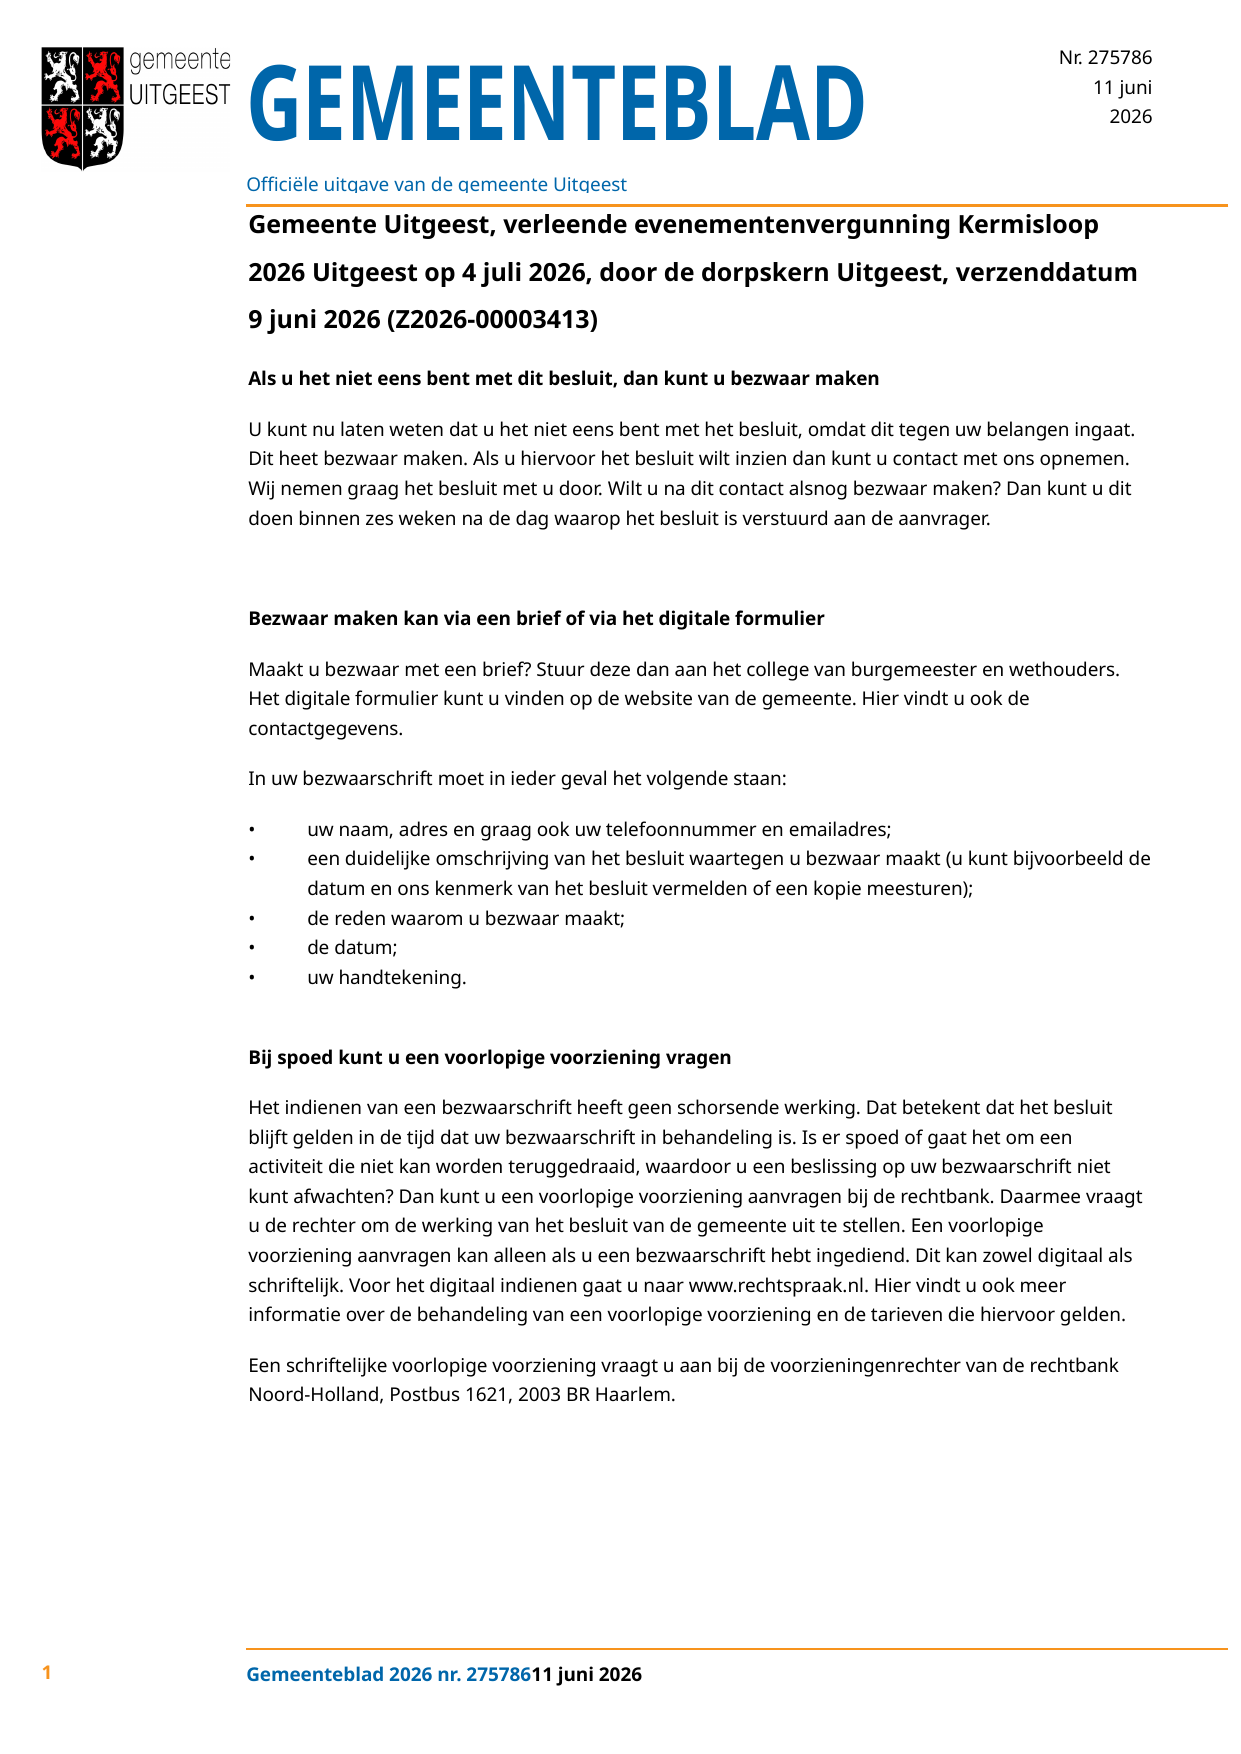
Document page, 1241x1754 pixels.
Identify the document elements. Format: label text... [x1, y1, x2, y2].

text In uw bezwaarschrift moet in ieder geval het volgende staan: [248, 766, 1152, 791]
list een duidelijke omschrijving van het besluit waartegen u bezwaar maakt (u kunt bijvoorbeeld de datum en ons kenmerk van het besluit vermelden of een kopie meesturen); [248, 846, 1152, 901]
list de datum; [248, 934, 1152, 960]
text Bij spoed kunt u een voorlopige voorziening vragen [248, 1044, 1152, 1069]
text Gemeente Uitgeest, verleende evenementenvergunning Kermisloop 2026 Uitgeest op 4 juli 2026, door de dorpskern Uitgeest, verzenddatum 9 juni 2026 (Z2026-00003413) [248, 207, 1152, 336]
text Een schriftelijke voorlopige voorziening vraagt u aan bij de voorzieningenrechter van de rechtbank Noord-Holland, Postbus 1621, 2003 BR Haarlem. [248, 1352, 1152, 1407]
text U kunt nu laten weten dat u het niet eens bent met het besluit, omdat dit tegen uw belangen ingaat. Dit heet bezwaar maken. Als u hiervoor het besluit wilt inzien dan kunt u contact met ons opnemen. Wij nemen graag het besluit met u door. Wilt u na dit contact alsnog bezwaar maken? Dan kunt u dit doen binnen zes weken na de dag waarop het besluit is verstuurd aan de aanvrager. [248, 416, 1152, 530]
list uw handtekening. [248, 964, 1152, 989]
text Maakt u bezwaar met een brief? Stuur deze dan aan het college van burgemeester en wethouders. Het digitale formulier kunt u vinden op de website van de gemeente. Hier vindt u ook de contactgegevens. [248, 656, 1152, 741]
text Als u het niet eens bent met dit besluit, dan kunt u bezwaar maken [248, 366, 1152, 391]
picture [41, 47, 231, 172]
text Het indienen van een bezwaarschrift heeft geen schorsende werking. Dat betekent dat het besluit blijft gelden in de tijd dat uw bezwaarschrift in behandeling is. Is er spoed of gaat het om een activiteit die niet kan worden teruggedraaid, waardoor u een beslissing op uw bezwaarschrift niet kunt afwachten? Dan kunt u een voorlopige voorziening aanvragen bij de rechtbank. Daarmee vraagt u de rechter om de werking van het besluit van de gemeente uit te stellen. Een voorlopige voorziening aanvragen kan alleen als u een bezwaarschrift hebt ingediend. Dit kan zowel digitaal als schriftelijk. Voor het digitaal indienen gaat u naar www.rechtspraak.nl. Hier vindt u ook meer informatie over de behandeling van een voorlopige voorziening en de tarieven die hiervoor gelden. [248, 1094, 1152, 1327]
list uw naam, adres en graag ook uw telefoonnummer en emailadres; [248, 816, 1152, 842]
text Bezwaar maken kan via een brief of via het digitale formulier [248, 606, 1152, 631]
list de reden waarom u bezwaar maakt; [248, 905, 1152, 930]
